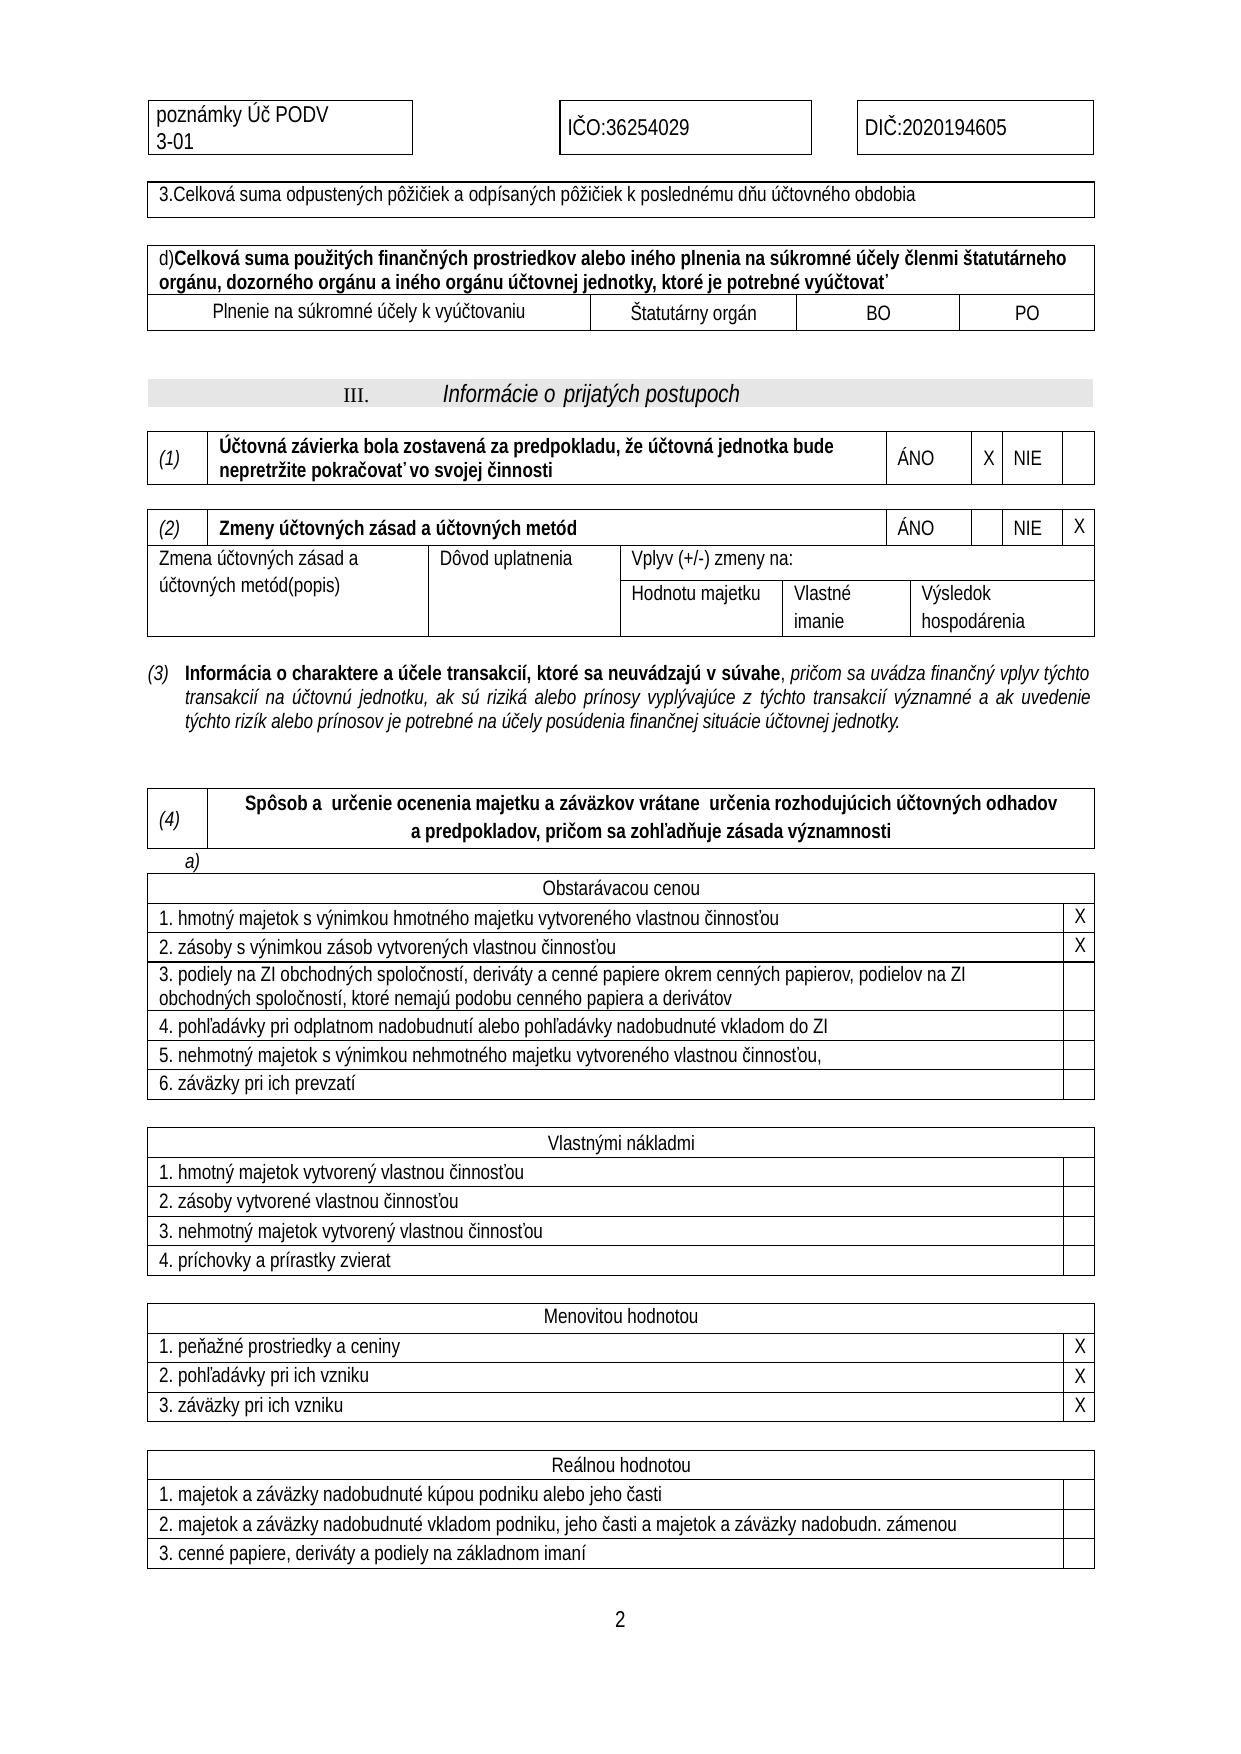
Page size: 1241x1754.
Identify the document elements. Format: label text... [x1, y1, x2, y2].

table_cell X [1064, 904, 1094, 932]
table_cell Výsledok hospodárenia [911, 581, 1094, 636]
table_cell 1. hmotný majetok s výnimkou hmotného majetku vytvoreného vlastnou činnosťou [148, 904, 1063, 932]
table_cell [1064, 1246, 1094, 1275]
table_cell Dôvod uplatnenia [429, 546, 620, 636]
list Informácie o prijatých postupoch [148, 379, 1093, 407]
table_cell 3. podiely na ZI obchodných spoločností, deriváty a cenné papiere okrem cenných papierov, podielov na ZI obchodných spoločností, ktoré nemajú podobu cenného papiera a derivátov [148, 963, 1063, 1010]
table_cell [1064, 1217, 1094, 1245]
table_cell BO [797, 295, 959, 330]
table_cell 3. záväzky pri ich vzniku [148, 1393, 1063, 1421]
table_header ÁNO [887, 510, 971, 545]
table_cell 3. cenné papiere, deriváty a podiely na základnom imaní [148, 1539, 1063, 1568]
table_cell X [1064, 1363, 1094, 1392]
table_header Spôsob a určenie ocenenia majetku a záväzkov vrátane určenia rozhodujúcich účtovných odhadov a predpokladov, pričom sa zohľadňuje zásada významnosti [208, 789, 1094, 848]
table_header Menovitou hodnotou [148, 1304, 1094, 1333]
table_cell [1064, 1187, 1094, 1216]
table_header [148, 432, 207, 484]
table_header ÁNO [887, 432, 971, 484]
table_cell 6. záväzky pri ich prevzatí [148, 1070, 1063, 1099]
table_cell X [1064, 1334, 1094, 1362]
table_header X [972, 432, 1002, 484]
table_cell 2. zásoby vytvorené vlastnou činnosťou [148, 1187, 1063, 1216]
table_cell 3.Celková suma odpustených pôžičiek a odpísaných pôžičiek k poslednému dňu účtovného obdobia [148, 183, 1094, 217]
table_header [148, 789, 207, 848]
table_cell 1. hmotný majetok vytvorený vlastnou činnosťou [148, 1158, 1063, 1186]
table_cell [1064, 1158, 1094, 1186]
list Informácia o charaktere a účele transakcií, ktoré sa neuvádzajú v súvahe, pričom sa uvádza finančný vplyv týchto transakcií na účtovnú jednotku, ak sú riziká alebo prínosy vyplývajúce z týchto transakcií významné a ak uvedenie týchto rizík alebo prínosov je potrebné na účely posúdenia finančnej situácie účtovnej jednotky. [148, 661, 1093, 733]
table_cell 4. pohľadávky pri odplatnom nadobudnutí alebo pohľadávky nadobudnuté vkladom do ZI [148, 1011, 1063, 1040]
table_cell Plnenie na súkromné účely k vyúčtovaniu [148, 295, 590, 330]
table_cell [1064, 1539, 1094, 1568]
table_cell 2. majetok a záväzky nadobudnuté vkladom podniku, jeho časti a majetok a záväzky nadobudn. zámenou [148, 1510, 1063, 1538]
table_cell 4. príchovky a prírastky zvierat [148, 1246, 1063, 1275]
table_header Reálnou hodnotou [148, 1451, 1094, 1479]
table_cell X [1064, 933, 1094, 961]
table_cell [1064, 1510, 1094, 1538]
table_cell [1064, 1070, 1094, 1099]
table_cell [1064, 1011, 1094, 1040]
table_cell Štatutárny orgán [591, 295, 796, 330]
table_cell [1064, 963, 1094, 1010]
table_cell PO [960, 295, 1094, 330]
table_cell Vlastné imanie [783, 581, 910, 636]
table_cell 2. zásoby s výnimkou zásob vytvorených vlastnou činnosťou [148, 933, 1063, 961]
table_cell X [1064, 1393, 1094, 1421]
table_header [972, 510, 1002, 545]
table_header NIE [1003, 432, 1062, 484]
table_header Obstarávacou cenou [148, 874, 1094, 902]
table_header [148, 510, 207, 545]
table_cell 1. peňažné prostriedky a ceniny [148, 1334, 1063, 1362]
table_cell 3. nehmotný majetok vytvorený vlastnou činnosťou [148, 1217, 1063, 1245]
table_header X [1063, 510, 1094, 545]
table_header Vlastnými nákladmi [148, 1128, 1094, 1157]
table_header [1063, 432, 1094, 484]
table_header NIE [1003, 510, 1062, 545]
table_cell Vplyv (+/-) zmeny na: [621, 546, 1094, 580]
table_cell 1. majetok a záväzky nadobudnuté kúpou podniku alebo jeho časti [148, 1480, 1063, 1509]
table_header Účtovná závierka bola zostavená za predpokladu, že účtovná jednotka bude nepretržite pokračovať vo svojej činnosti [208, 432, 886, 484]
table_header d)Celková suma použitých finančných prostriedkov alebo iného plnenia na súkromné účely členmi štatutárneho orgánu, dozorného orgánu a iného orgánu účtovnej jednotky, ktoré je potrebné vyúčtovať [148, 246, 1094, 294]
table_cell [1064, 1041, 1094, 1069]
table_cell 2. pohľadávky pri ich vzniku [148, 1363, 1063, 1392]
table_cell 5. nehmotný majetok s výnimkou nehmotného majetku vytvoreného vlastnou činnosťou, [148, 1041, 1063, 1069]
table_cell [1064, 1480, 1094, 1509]
table_cell Hodnotu majetku [621, 581, 782, 636]
table_header Zmeny účtovných zásad a účtovných metód [208, 510, 886, 545]
table_cell Zmena účtovných zásad a účtovných metód(popis) [148, 546, 428, 636]
